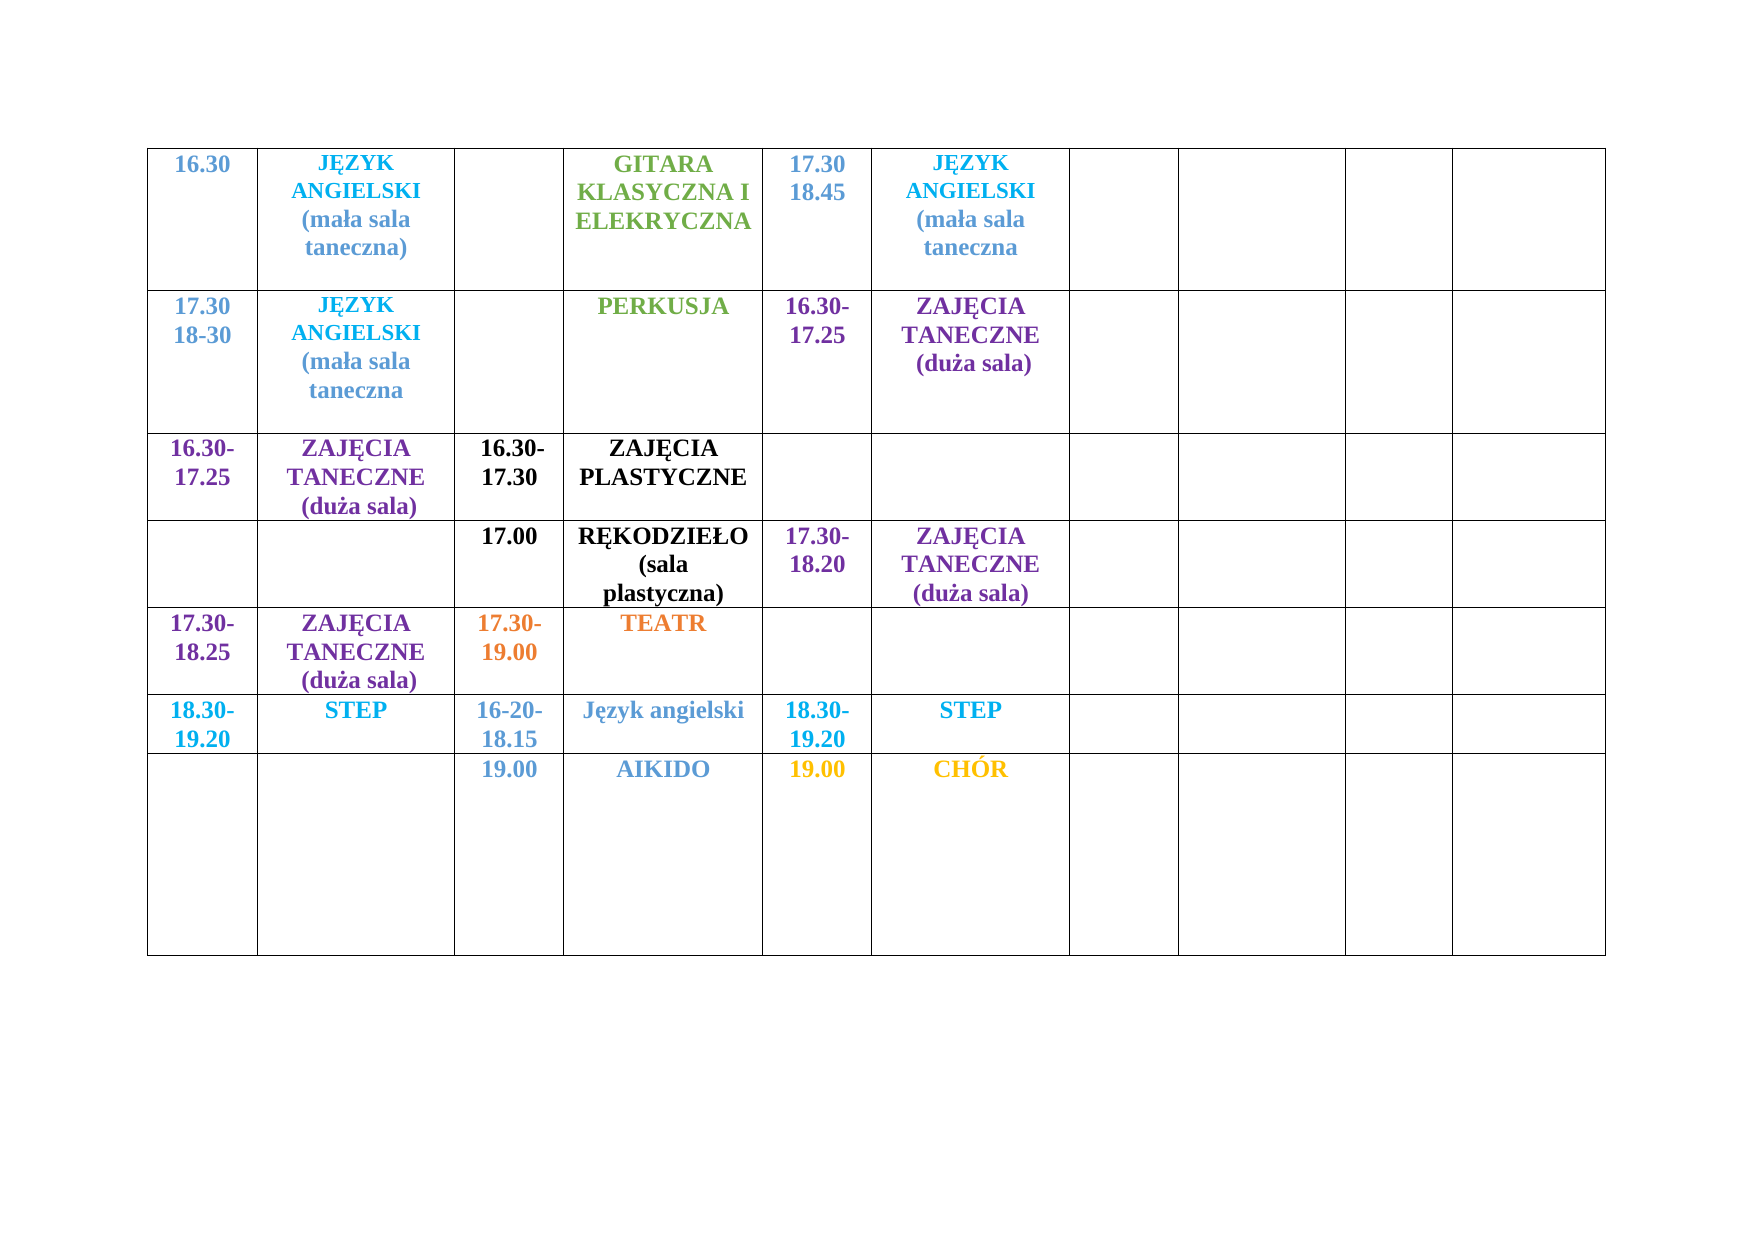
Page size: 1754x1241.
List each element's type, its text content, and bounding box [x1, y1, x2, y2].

table_cell [1453, 434, 1605, 520]
table_cell [1070, 754, 1178, 955]
table_cell 19.00 [763, 754, 871, 955]
table_cell 17.30-19.00 [455, 608, 563, 694]
table_cell JĘZYK ANGIELSKI (mała sala taneczna [258, 291, 454, 432]
table_cell ZAJĘCIA TANECZNE (duża sala) [872, 291, 1069, 432]
table_cell AIKIDO [564, 754, 762, 955]
table_cell ZAJĘCIA TANECZNE (duża sala) [258, 608, 454, 694]
table_cell 17.30-18.25 [148, 608, 257, 694]
table_cell [148, 521, 257, 607]
table_cell [1346, 608, 1452, 694]
table_cell [455, 291, 563, 432]
table_cell [1179, 521, 1345, 607]
table_cell JĘZYK ANGIELSKI (mała sala taneczna [872, 149, 1069, 290]
table_cell 17.30 18-30 [148, 291, 257, 432]
table_cell [1453, 149, 1605, 290]
table_cell [1179, 754, 1345, 955]
table_cell [1346, 695, 1452, 753]
table_cell [1070, 695, 1178, 753]
table_cell [1453, 695, 1605, 753]
table_cell [148, 754, 257, 955]
table_cell [1179, 608, 1345, 694]
table_cell CHÓR [872, 754, 1069, 955]
table_cell 17.30-18.20 [763, 521, 871, 607]
table_cell [1070, 608, 1178, 694]
table_cell [1453, 754, 1605, 955]
table_cell [1346, 434, 1452, 520]
table_cell STEP [258, 695, 454, 753]
table_cell STEP [872, 695, 1069, 753]
table_cell RĘKODZIEŁO (sala plastyczna) [564, 521, 762, 607]
table_cell [1346, 521, 1452, 607]
table_cell GITARA KLASYCZNA I ELEKRYCZNA [564, 149, 762, 290]
table_cell [455, 149, 563, 290]
table_cell 16.30-17.30 [455, 434, 563, 520]
table_cell 17.00 [455, 521, 563, 607]
table_cell 19.00 [455, 754, 563, 955]
table_cell [1070, 149, 1178, 290]
table_cell ZAJĘCIA TANECZNE (duża sala) [872, 521, 1069, 607]
table_cell [1070, 291, 1178, 432]
table_cell 16.30-17.25 [148, 434, 257, 520]
table_cell 18.30-19.20 [148, 695, 257, 753]
table_cell [1179, 695, 1345, 753]
table_cell [1179, 291, 1345, 432]
table_cell [763, 434, 871, 520]
table_cell 16-20-18.15 [455, 695, 563, 753]
table_cell [1179, 149, 1345, 290]
table_cell [872, 608, 1069, 694]
table_cell 18.30-19.20 [763, 695, 871, 753]
table_cell [1346, 149, 1452, 290]
table_cell [872, 434, 1069, 520]
table_cell [1453, 608, 1605, 694]
table_cell [1346, 754, 1452, 955]
table_cell [1070, 521, 1178, 607]
table_cell JĘZYK ANGIELSKI (mała sala taneczna) [258, 149, 454, 290]
table_cell [1453, 291, 1605, 432]
table_cell [763, 608, 871, 694]
table_cell ZAJĘCIA PLASTYCZNE [564, 434, 762, 520]
table_cell 16.30 [148, 149, 257, 290]
table_cell [1179, 434, 1345, 520]
table_cell [1070, 434, 1178, 520]
table_cell TEATR [564, 608, 762, 694]
table_cell [258, 754, 454, 955]
table_cell Język angielski [564, 695, 762, 753]
table_cell 16.30-17.25 [763, 291, 871, 432]
table_cell [1453, 521, 1605, 607]
table_cell [1346, 291, 1452, 432]
table_cell PERKUSJA [564, 291, 762, 432]
table_cell 17.30 18.45 [763, 149, 871, 290]
table_cell [258, 521, 454, 607]
table_cell ZAJĘCIA TANECZNE (duża sala) [258, 434, 454, 520]
